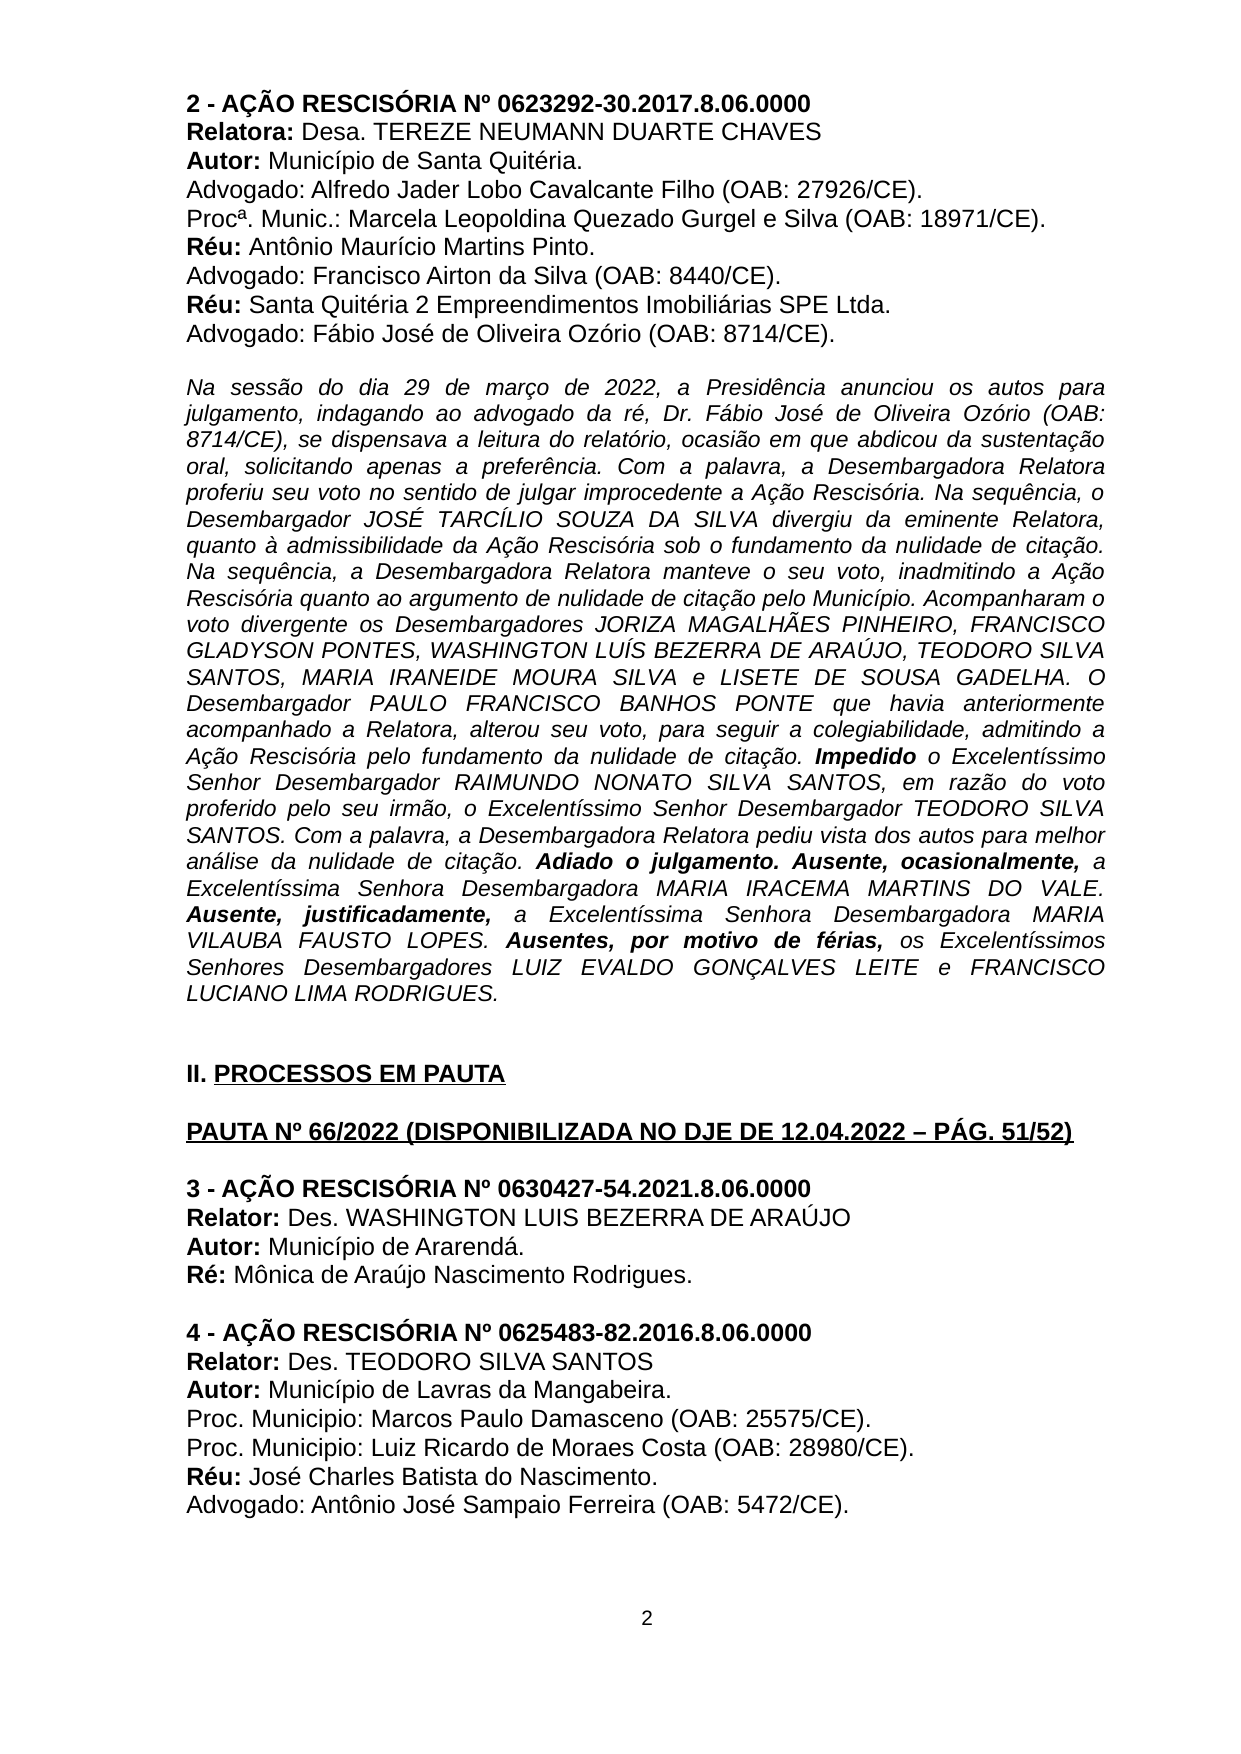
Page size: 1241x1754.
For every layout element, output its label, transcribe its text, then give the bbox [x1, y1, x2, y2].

text Advogado: Antônio José Sampaio Ferreira (OAB: 5472/CE). [186, 1490, 1108, 1519]
text Proc. Municipio: Luiz Ricardo de Moraes Costa (OAB: 28980/CE). [186, 1433, 1108, 1461]
text 3 - AÇÃO RESCISÓRIA Nº 0630427-54.2021.8.06.0000 [186, 1174, 1108, 1203]
text Ré: Mônica de Araújo Nascimento Rodrigues. [186, 1260, 1108, 1289]
text Na sessão do dia 29 de março de 2022, a Presidência anunciou os autos para julgamento, indagando ao advogado da ré, Dr. Fábio José de Oliveira Ozório (OAB: 8714/CE), se dispensava a leitura do relatório, ocasião em que abdicou da sustentação oral, solicitando apenas a preferência. Com a palavra, a Desembargadora Relatora proferiu seu voto no sentido de julgar improcedente a Ação Rescisória. Na sequência, o Desembargador JOSÉ TARCÍLIO SOUZA DA SILVA divergiu da eminente Relatora, quanto à admissibilidade da Ação Rescisória sob o fundamento da nulidade de citação. Na sequência, a Desembargadora Relatora manteve o seu voto, inadmitindo a Ação Rescisória quanto ao argumento de nulidade de citação pelo Município. Acompanharam o voto divergente os Desembargadores JORIZA MAGALHÃES PINHEIRO, FRANCISCO GLADYSON PONTES, WASHINGTON LUÍS BEZERRA DE ARAÚJO, TEODORO SILVA SANTOS, MARIA IRANEIDE MOURA SILVA e LISETE DE SOUSA GADELHA. O Desembargador PAULO FRANCISCO BANHOS PONTE que havia anteriormente acompanhado a Relatora, alterou seu voto, para seguir a colegiabilidade, admitindo a Ação Rescisória pelo fundamento da nulidade de citação. Impedido o Excelentíssimo Senhor Desembargador RAIMUNDO NONATO SILVA SANTOS, em razão do voto proferido pelo seu irmão, o Excelentíssimo Senhor Desembargador TEODORO SILVA SANTOS. Com a palavra, a Desembargadora Relatora pediu vista dos autos para melhor análise da nulidade de citação. Adiado o julgamento. Ausente, ocasionalmente, a Excelentíssima Senhora Desembargadora MARIA IRACEMA MARTINS DO VALE. Ausente, justificadamente, a Excelentíssima Senhora Desembargadora MARIA VILAUBA FAUSTO LOPES. Ausentes, por motivo de férias, os Excelentíssimos Senhores Desembargadores LUIZ EVALDO GONÇALVES LEITE e FRANCISCO LUCIANO LIMA RODRIGUES. [186, 374, 1108, 1006]
text Procª. Munic.: Marcela Leopoldina Quezado Gurgel e Silva (OAB: 18971/CE). [186, 204, 1108, 232]
text 2 - AÇÃO RESCISÓRIA Nº 0623292-30.2017.8.06.0000 [186, 89, 1108, 117]
text Relator: Des. TEODORO SILVA SANTOS [186, 1346, 1108, 1375]
text Autor: Município de Ararendá. [186, 1231, 1108, 1260]
text Relator: Des. WASHINGTON LUIS BEZERRA DE ARAÚJO [186, 1203, 1108, 1231]
text II. PROCESSOS EM PAUTA [186, 1059, 1107, 1088]
text Advogado: Francisco Airton da Silva (OAB: 8440/CE). [186, 261, 1108, 290]
text Autor: Município de Santa Quitéria. [186, 146, 1108, 175]
text Réu: Santa Quitéria 2 Empreendimentos Imobiliárias SPE Ltda. [186, 290, 1108, 319]
text Réu: José Charles Batista do Nascimento. [186, 1461, 1108, 1490]
text PAUTA Nº 66/2022 (DISPONIBILIZADA NO DJE DE 12.04.2022 – PÁG. 51/52) [186, 1116, 1108, 1145]
text Advogado: Alfredo Jader Lobo Cavalcante Filho (OAB: 27926/CE). [186, 175, 1108, 204]
text Réu: Antônio Maurício Martins Pinto. [186, 232, 1108, 261]
text 4 - AÇÃO RESCISÓRIA Nº 0625483-82.2016.8.06.0000 [186, 1318, 1108, 1346]
text Autor: Município de Lavras da Mangabeira. [186, 1375, 1108, 1404]
text Proc. Municipio: Marcos Paulo Damasceno (OAB: 25575/CE). [186, 1404, 1108, 1433]
text Relatora: Desa. TEREZE NEUMANN DUARTE CHAVES [186, 117, 1108, 146]
text Advogado: Fábio José de Oliveira Ozório (OAB: 8714/CE). [186, 319, 1108, 347]
